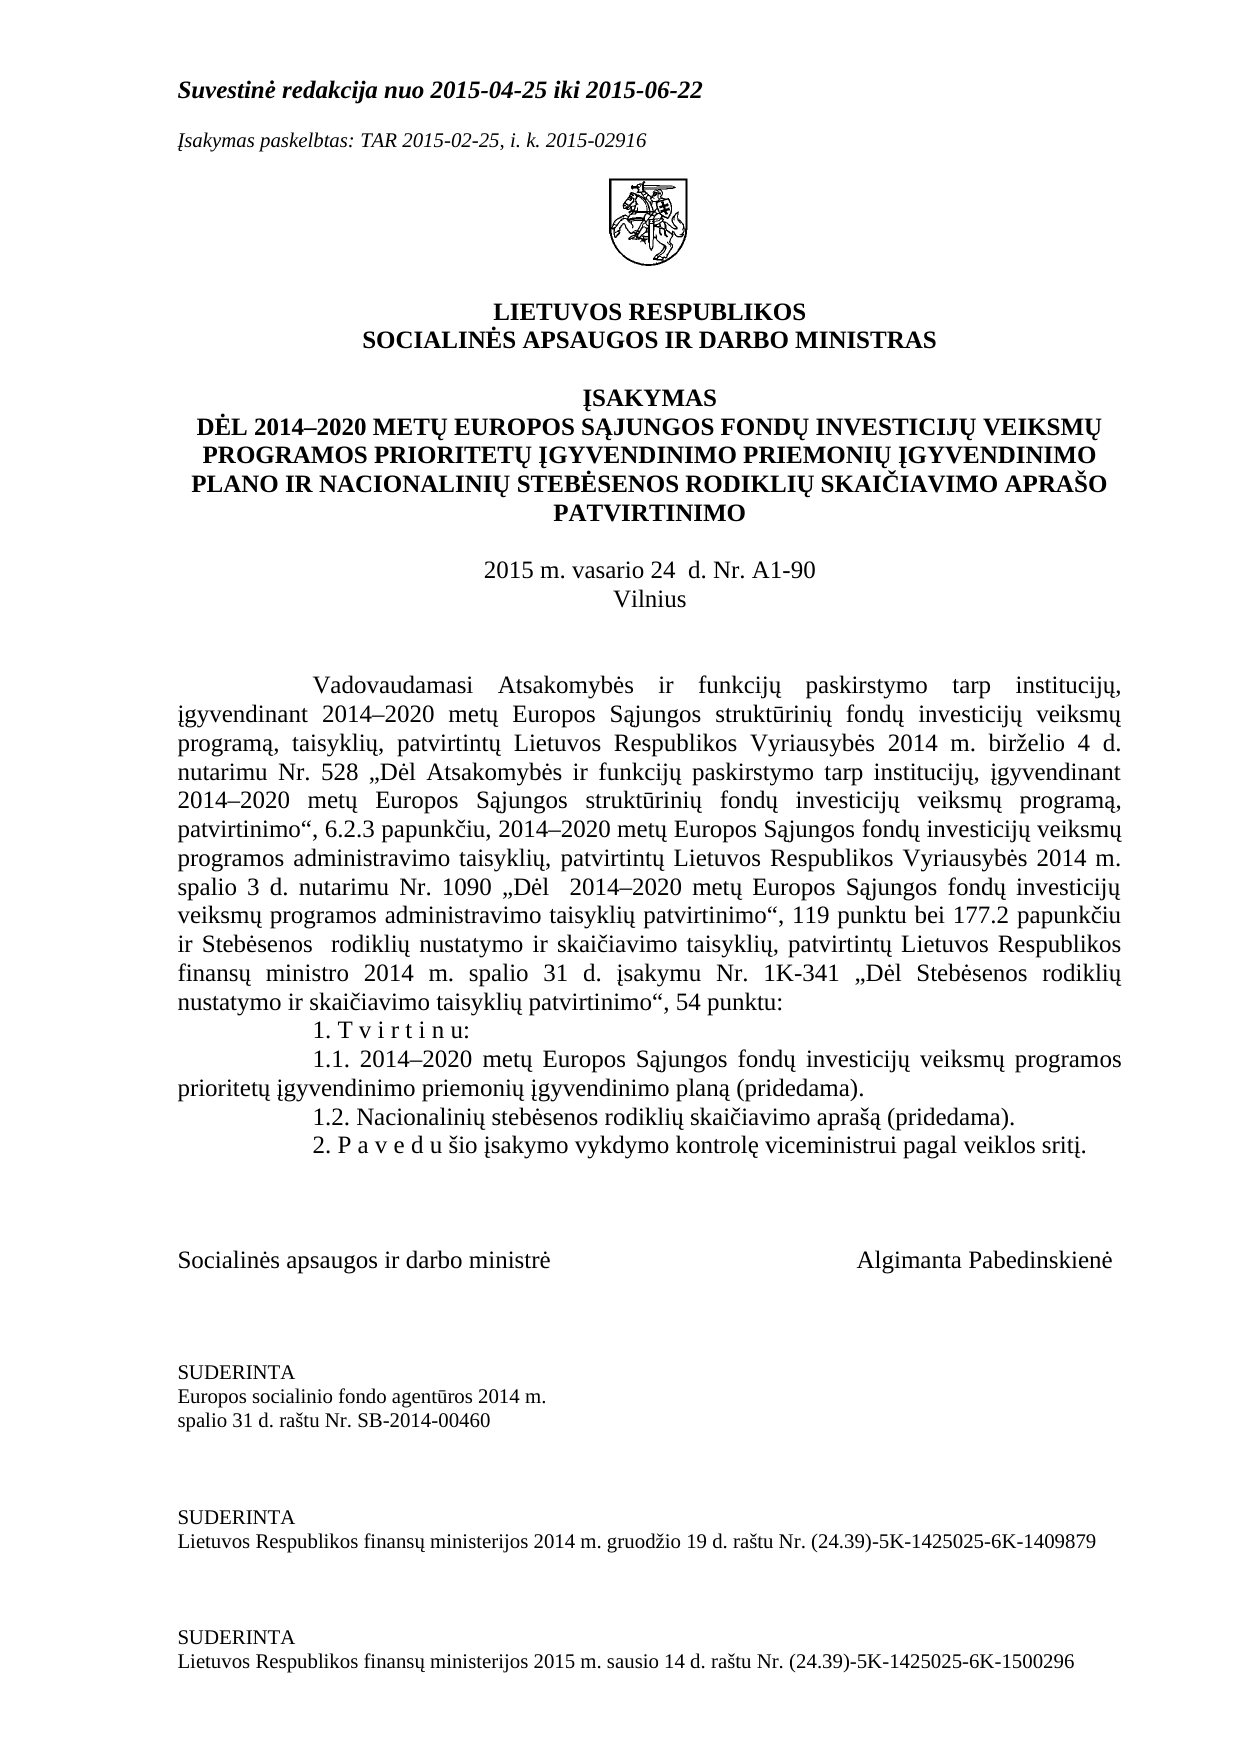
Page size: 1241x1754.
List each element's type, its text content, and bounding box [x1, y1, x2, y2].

text Socialinės apsaugos ir darbo ministrė Algimanta Pabedinskienė [177, 1245, 1122, 1274]
text Suvestinė redakcija nuo 2015-04-25 iki 2015-06-22 [177, 75, 1122, 104]
text ĮSAKYMAS [177, 383, 1122, 412]
text DĖL 2014–2020 METŲ EUROPOS SĄJUNGOS FONDŲ INVESTICIJŲ VEIKSMŲ PROGRAMOS PRIORITETŲ ĮGYVENDINIMO PRIEMONIŲ ĮGYVENDINIMO PLANO IR NACIONALINIŲ STEBĖSENOS RODIKLIŲ SKAIČIAVIMO APRAŠO [177, 412, 1122, 498]
text 2015 m. vasario 24 d. Nr. A1-90 [177, 555, 1122, 584]
text PATVIRTINIMO [177, 498, 1122, 527]
text 1.1. 2014–2020 metų Europos Sąjungos fondų investicijų veiksmų programos prioritetų įgyvendinimo priemonių įgyvendinimo planą (pridedama). [177, 1044, 1122, 1102]
text Įsakymas paskelbtas: TAR 2015-02-25, i. k. 2015-02916 [177, 128, 1122, 152]
text SUDERINTA [177, 1360, 1122, 1384]
text SUDERINTA [177, 1505, 1122, 1529]
text SOCIALINĖS APSAUGOS IR DARBO MINISTRAS [177, 325, 1122, 354]
text 1.2. Nacionalinių stebėsenos rodiklių skaičiavimo aprašą (pridedama). [177, 1102, 1122, 1130]
text Europos socialinio fondo agentūros 2014 m. [177, 1384, 1122, 1408]
text LIETUVOS RESPUBLIKOS [177, 297, 1122, 325]
text Vadovaudamasi Atsakomybės ir funkcijų paskirstymo tarp institucijų, įgyvendinant 2014–2020 metų Europos Sąjungos struktūrinių fondų investicijų veiksmų programą, taisyklių, patvirtintų Lietuvos Respublikos Vyriausybės 2014 m. birželio 4 d. nutarimu Nr. 528 „Dėl Atsakomybės ir funkcijų paskirstymo tarp institucijų, įgyvendinant 2014–2020 metų Europos Sąjungos struktūrinių fondų investicijų veiksmų programą, patvirtinimo“, 6.2.3 papunkčiu, 2014–2020 metų Europos Sąjungos fondų investicijų veiksmų programos administravimo taisyklių, patvirtintų Lietuvos Respublikos Vyriausybės 2014 m. spalio 3 d. nutarimu Nr. 1090 „Dėl 2014–2020 metų Europos Sąjungos fondų investicijų veiksmų programos administravimo taisyklių patvirtinimo“, 119 punktu bei 177.2 papunkčiu ir Stebėsenos rodiklių nustatymo ir skaičiavimo taisyklių, patvirtintų Lietuvos Respublikos finansų ministro 2014 m. spalio 31 d. įsakymu Nr. 1K-341 „Dėl Stebėsenos rodiklių nustatymo ir skaičiavimo taisyklių patvirtinimo“, 54 punktu: [177, 670, 1122, 1015]
text Lietuvos Respublikos finansų ministerijos 2014 m. gruodžio 19 d. raštu Nr. (24.39)-5K-1425025-6K-1409879 [177, 1529, 1122, 1553]
text 1. T v i r t i n u: [177, 1015, 1122, 1044]
text Vilnius [177, 584, 1122, 613]
text 2. P a v e d u šio įsakymo vykdymo kontrolę viceministrui pagal veiklos sritį. [177, 1130, 1122, 1159]
text Lietuvos Respublikos finansų ministerijos 2015 m. sausio 14 d. raštu Nr. (24.39)-5K-1425025-6K-1500296 [177, 1649, 1122, 1673]
text spalio 31 d. raštu Nr. SB-2014-00460 [177, 1408, 1122, 1432]
text SUDERINTA [177, 1625, 1122, 1649]
